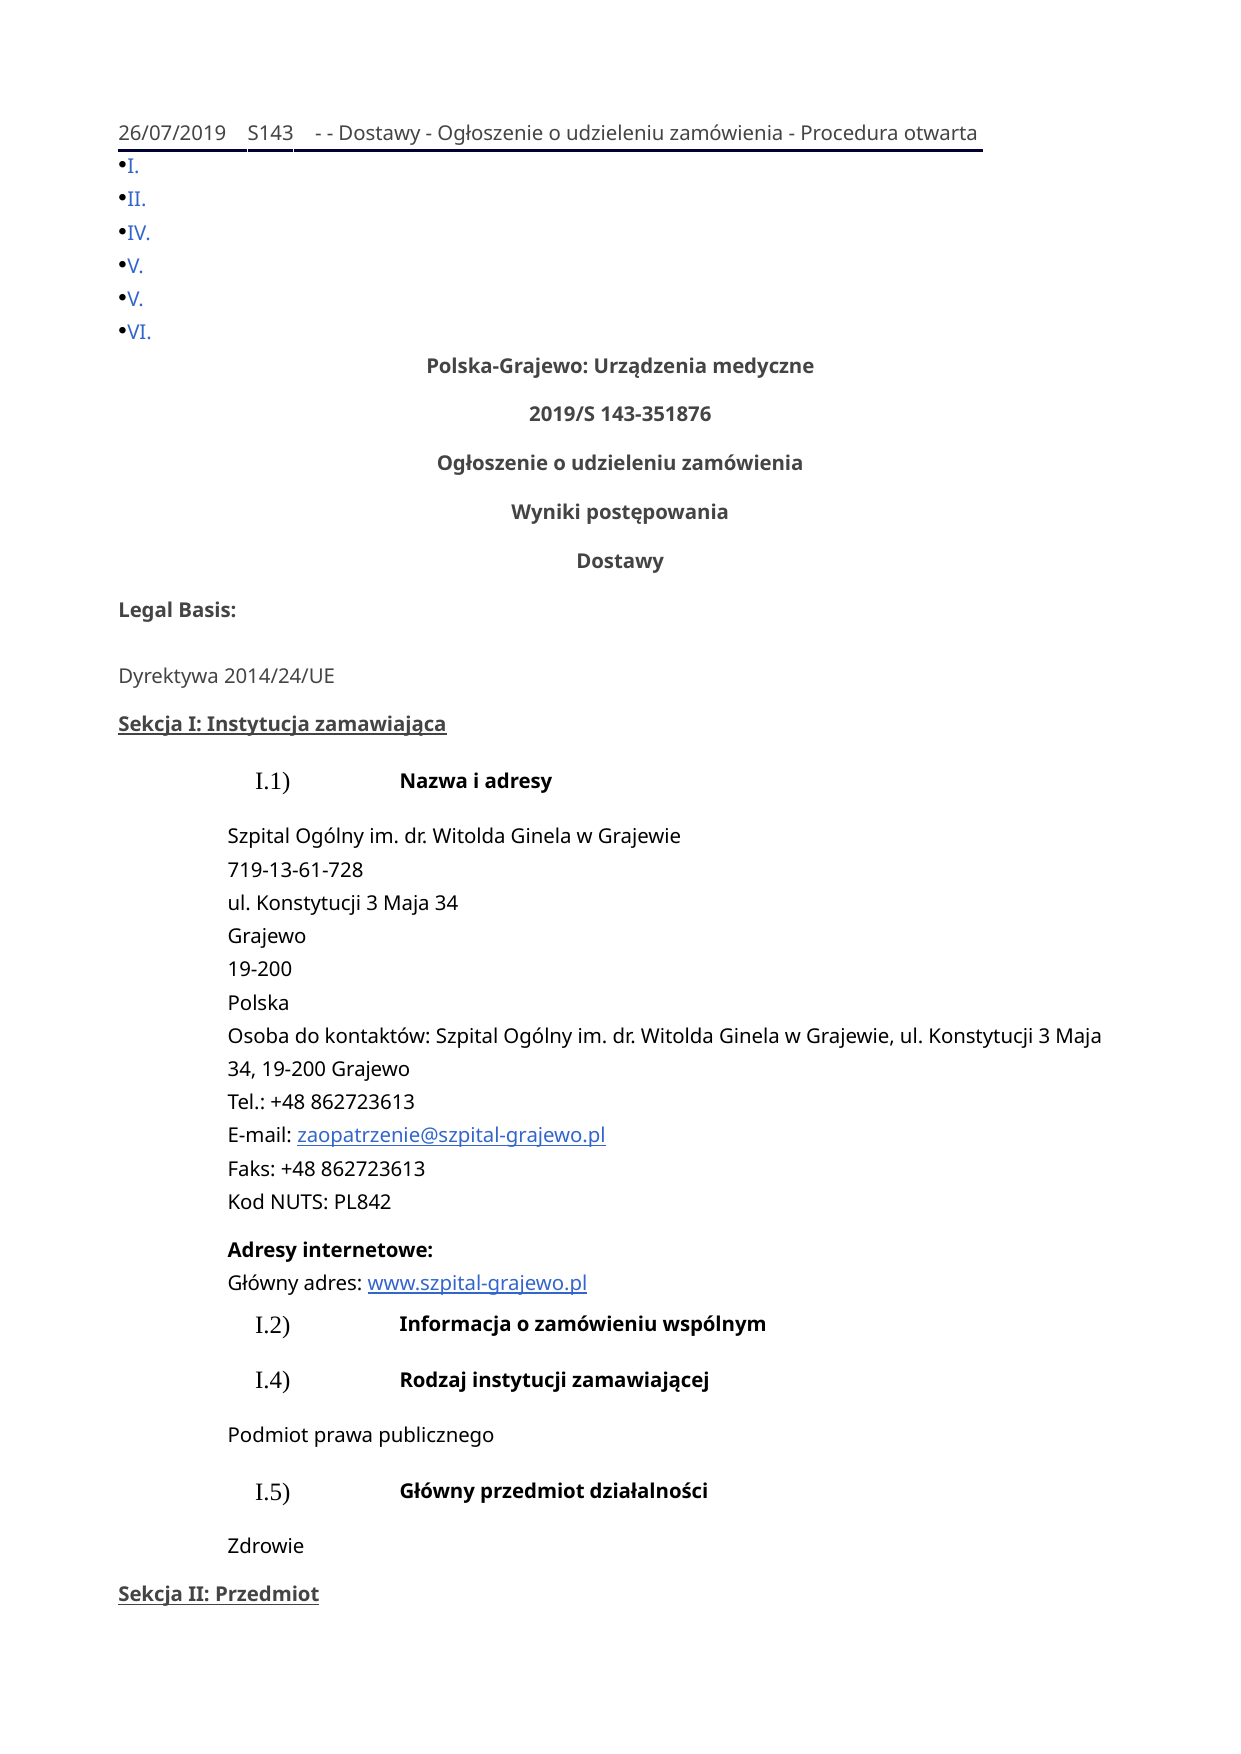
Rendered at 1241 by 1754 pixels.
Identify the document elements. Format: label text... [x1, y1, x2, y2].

list VI. [118, 318, 1109, 346]
text Główny adres: www.szpital-grajewo.pl [227, 1269, 1122, 1296]
text Rodzaj instytucji zamawiającej [290, 1365, 1122, 1393]
text Polska-Grajewo: Urządzenia medyczne [118, 351, 1122, 379]
list V. [118, 285, 1109, 312]
text Legal Basis: [118, 596, 1122, 623]
text I.4) [227, 1365, 290, 1394]
text Wyniki postępowania [118, 498, 1122, 526]
list I. [118, 152, 1109, 179]
text 26/07/2019 S143 - - Dostawy - Ogłoszenie o udzieleniu zamówienia - Procedura otwarta [118, 118, 1122, 152]
list II. [118, 185, 1109, 213]
list V. [118, 252, 1109, 279]
text 2019/S 143-351876 [118, 400, 1122, 428]
text Sekcja I: Instytucja zamawiająca [118, 710, 1122, 737]
text Dostawy [118, 547, 1122, 574]
list IV. [118, 218, 1109, 246]
text I.2) [227, 1310, 290, 1338]
text Główny przedmiot działalności [290, 1477, 1122, 1504]
text Adresy internetowe: [227, 1235, 1122, 1263]
text Podmiot prawa publicznego [227, 1421, 1122, 1449]
text Dyrektywa 2014/24/UE [118, 629, 1122, 690]
text Nazwa i adresy [290, 766, 1122, 794]
text Zdrowie [227, 1532, 1122, 1560]
text Sekcja II: Przedmiot [118, 1580, 1122, 1608]
text I.1) [227, 766, 290, 795]
text Informacja o zamówieniu wspólnym [290, 1310, 1122, 1337]
text Szpital Ogólny im. dr. Witolda Ginela w Grajewie 719-13-61-728 ul. Konstytucji 3 Maja 34 Grajewo 19-200 Polska Osoba do kontaktów: Szpital Ogólny im. dr. Witolda Ginela w Grajewie, ul. Konstytucji 3 Maja 34, 19-200 Grajewo Tel.: +48 862723613 E-mail: zaopatrzenie@szpital-grajewo.pl Faks: +48 862723613 Kod NUTS: PL842 [227, 822, 1122, 1215]
text I.5) [227, 1477, 290, 1505]
text Ogłoszenie o udzieleniu zamówienia [118, 449, 1122, 477]
